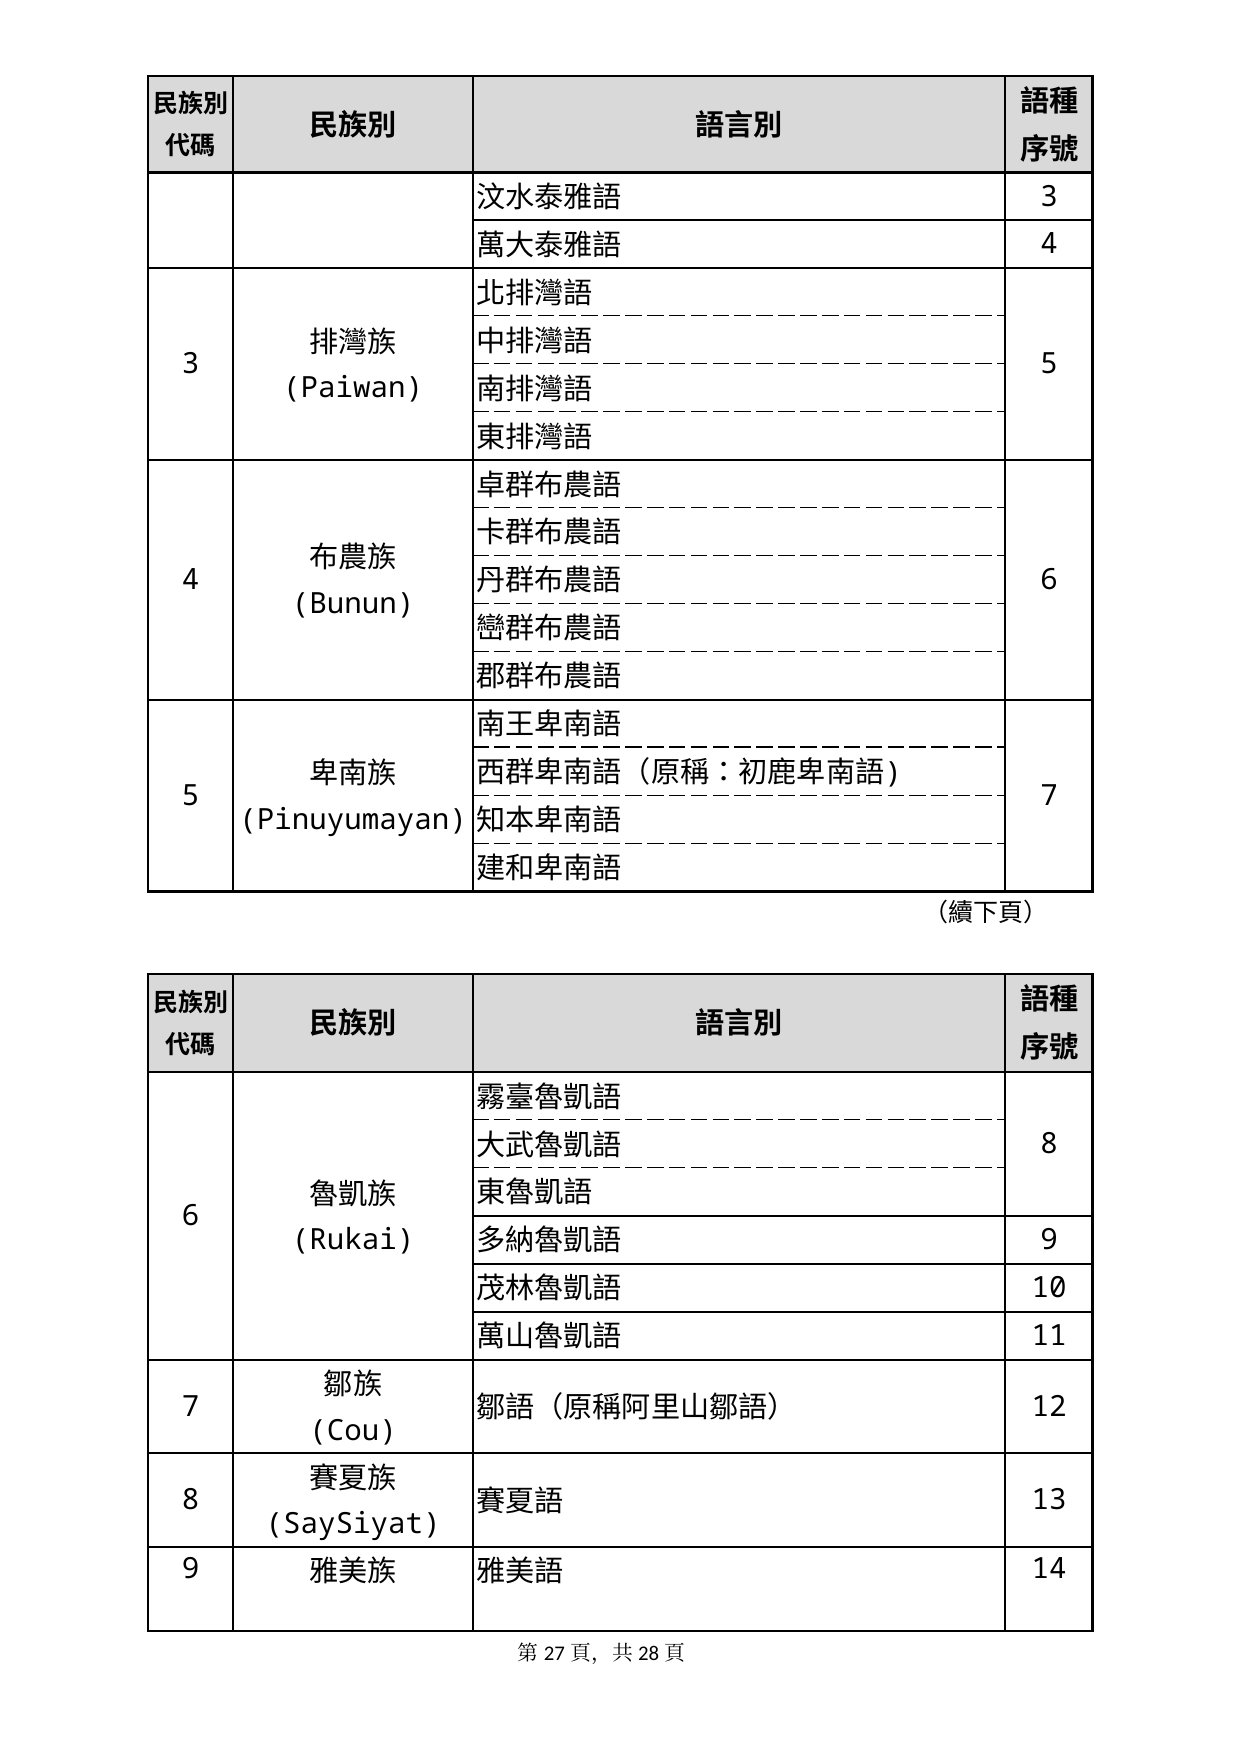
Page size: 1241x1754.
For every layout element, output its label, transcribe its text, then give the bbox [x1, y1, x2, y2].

table_cell 卓群布農語 [474, 461, 1004, 507]
table_cell 巒群布農語 [474, 603, 1004, 651]
table_cell 中排灣語 [474, 315, 1004, 363]
table_cell 排灣族 (Paiwan) [234, 269, 472, 459]
table_cell 12 [1006, 1361, 1091, 1452]
table_cell 布農族 (Bunun) [234, 461, 472, 698]
table_cell 10 [1006, 1265, 1091, 1311]
table_cell 11 [1006, 1313, 1091, 1359]
table_cell 東魯凱語 [474, 1167, 1004, 1215]
table_cell 卑南族 (Pinuyumayan) [234, 701, 472, 890]
table_cell 8 [1006, 1073, 1091, 1215]
table_cell 6 [1006, 461, 1091, 698]
table_cell 9 [1006, 1217, 1091, 1263]
table_cell 郡群布農語 [474, 651, 1004, 698]
table_cell 7 [149, 1361, 232, 1452]
table_header 語言別 [474, 77, 1004, 171]
table_header 民族別代碼 [149, 77, 232, 171]
table_cell 南排灣語 [474, 363, 1004, 411]
table_cell 14 [1006, 1548, 1091, 1629]
table_cell 8 [149, 1454, 232, 1546]
table_cell 霧臺魯凱語 [474, 1073, 1004, 1119]
table_cell 4 [149, 461, 232, 698]
table_cell 知本卑南語 [474, 795, 1004, 842]
table_cell 卡群布農語 [474, 507, 1004, 555]
table_cell 建和卑南語 [474, 843, 1004, 890]
table_header 民族別 [234, 975, 472, 1071]
table_cell 萬大泰雅語 [474, 221, 1004, 267]
table_header 語言別 [474, 975, 1004, 1071]
table_cell 萬山魯凱語 [474, 1313, 1004, 1359]
table_cell 賽夏語 [474, 1454, 1004, 1546]
table_cell 雅美族 [234, 1548, 472, 1629]
table_cell [234, 174, 472, 267]
table_cell 南王卑南語 [474, 701, 1004, 746]
table_cell 魯凱族 (Rukai) [234, 1073, 472, 1359]
table_cell 5 [149, 701, 232, 890]
table_cell 茂林魯凱語 [474, 1265, 1004, 1311]
table_cell 大武魯凱語 [474, 1119, 1004, 1167]
table_cell 5 [1006, 269, 1091, 459]
table_header 民族別 [234, 77, 472, 171]
text （續下頁） [211, 893, 1048, 929]
table_cell 4 [1006, 221, 1091, 267]
table_cell 7 [1006, 701, 1091, 890]
table_cell 北排灣語 [474, 269, 1004, 315]
table_cell 汶水泰雅語 [474, 174, 1004, 219]
table_cell 鄒族 (Cou) [234, 1361, 472, 1452]
table_cell 西群卑南語（原稱：初鹿卑南語) [474, 746, 1004, 794]
table_cell 6 [149, 1073, 232, 1359]
table_cell 賽夏族 (SaySiyat) [234, 1454, 472, 1546]
table_cell 3 [149, 269, 232, 459]
table_cell 多納魯凱語 [474, 1217, 1004, 1263]
table_cell 雅美語 [474, 1548, 1004, 1629]
table_cell 3 [1006, 174, 1091, 219]
table_header 語種 序號 [1006, 975, 1091, 1071]
table_cell 13 [1006, 1454, 1091, 1546]
table_cell 東排灣語 [474, 411, 1004, 459]
table_cell 鄒語（原稱阿里山鄒語） [474, 1361, 1004, 1452]
table_header 民族別代碼 [149, 975, 232, 1071]
table_header 語種 序號 [1006, 77, 1091, 171]
table_cell [149, 174, 232, 267]
table_cell 丹群布農語 [474, 555, 1004, 603]
table_cell 9 [149, 1548, 232, 1629]
